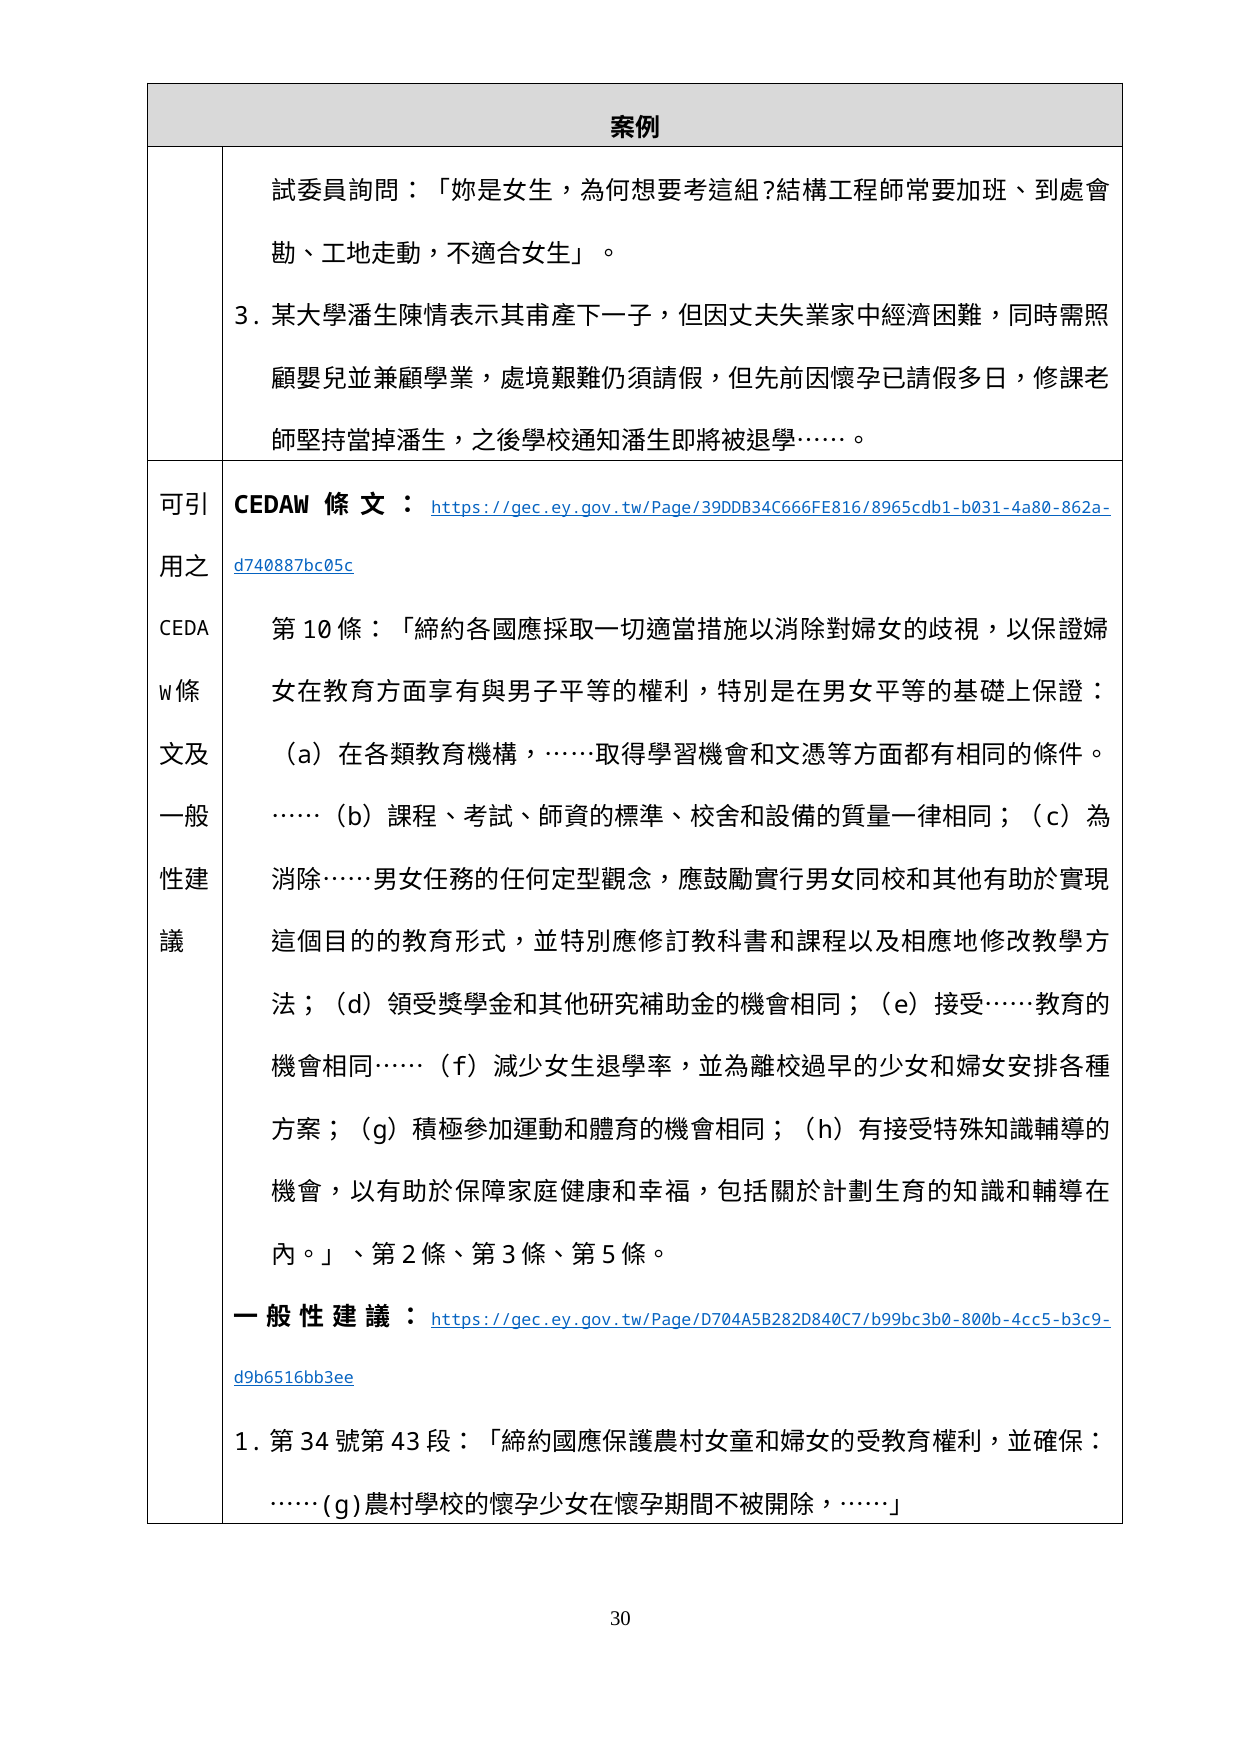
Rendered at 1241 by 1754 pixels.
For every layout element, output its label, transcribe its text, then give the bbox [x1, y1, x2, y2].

table_cell 試委員詢問：「妳是女生，為何想要考這組?結構工程師常要加班、到處會勘、工地走動，不適合女生」。 某大學潘生陳情表示其甫產下一子，但因丈夫失業家中經濟困難，同時需照顧嬰兒並兼顧學業，處境艱難仍須請假，但先前因懷孕已請假多日，修課老師堅持當掉潘生，之後學校通知潘生即將被退學……。 [223, 147, 1122, 460]
table_cell [148, 147, 222, 460]
table_cell CEDAW條文：https://gec.ey.gov.tw/Page/39DDB34C666FE816/8965cdb1-b031-4a80-862a-d740887bc05c 第10條：「締約各國應採取一切適當措施以消除對婦女的歧視，以保證婦女在教育方面享有與男子平等的權利，特別是在男女平等的基礎上保證：（a）在各類教育機構，……取得學習機會和文憑等方面都有相同的條件。……（b）課程、考試、師資的標準、校舍和設備的質量一律相同；（c）為消除……男女任務的任何定型觀念，應鼓勵實行男女同校和其他有助於實現這個目的的教育形式，並特別應修訂教科書和課程以及相應地修改教學方法；（d）領受獎學金和其他研究補助金的機會相同；（e）接受……教育的機會相同……（f）減少女生退學率，並為離校過早的少女和婦女安排各種方案；（g）積極參加運動和體育的機會相同；（h）有接受特殊知識輔導的機會，以有助於保障家庭健康和幸福，包括關於計劃生育的知識和輔導在內。」、第2條、第3條、第5條。 一般性建議：https://gec.ey.gov.tw/Page/D704A5B282D840C7/b99bc3b0-800b-4cc5-b3c9-d9b6516bb3ee 第34號第43段：「締約國應保護農村女童和婦女的受教育權利，並確保：……(g)農村學校的懷孕少女在懷孕期間不被開除，……」 第36號第24段：「委員會建議締約國採取以下措施……：……(g)審查和(或)廢除允許開除懷孕女童、其他類別的受訓人員和教師的法律和政策，並確保她們生育後重返不受任何限制；(h)承認教育權作為法律上可強制執行的權利，一旦受到侵犯，女童和婦女獲得平等和有效的司法救助，而且有權獲得包括賠償在內的補救；……」 第36號第27段：「……委員會建議締約國通過採取以下措施，……(a)挑戰和改變限制女童和婦女充分行使其人權和自由以享有受教育權、教育範圍內各項權利和通過教育實現的權利的父權意識形態和結構；(b)制定和實施政策和方案，……關於《公約》、性別關係和性別平等的提高認識運動和教育活動，……」 第36號第63段：「委員會建議締約國採取以下行動，以確保教育制度允許兩性擁有平等的機會，自由選擇學習科目和職業：…… (c)讓教師受訓人員和教師能夠向學生和家長提供職業諮詢，以應對和改變對適合某一性別的學科和(或)職業根深蒂固的觀念；(d)……通過提供特別獎勵措施(如獎學金)和採取暫行特別措施，採取提高女性在各級教育中對科學、技術、工程和數學課程參與度的措施；……」 第36號第7段、第55段。 [223, 461, 1122, 1523]
table_header 案例 [148, 84, 1122, 146]
table_cell 可引用之CEDAW條文及一般性建議 [148, 461, 222, 1523]
